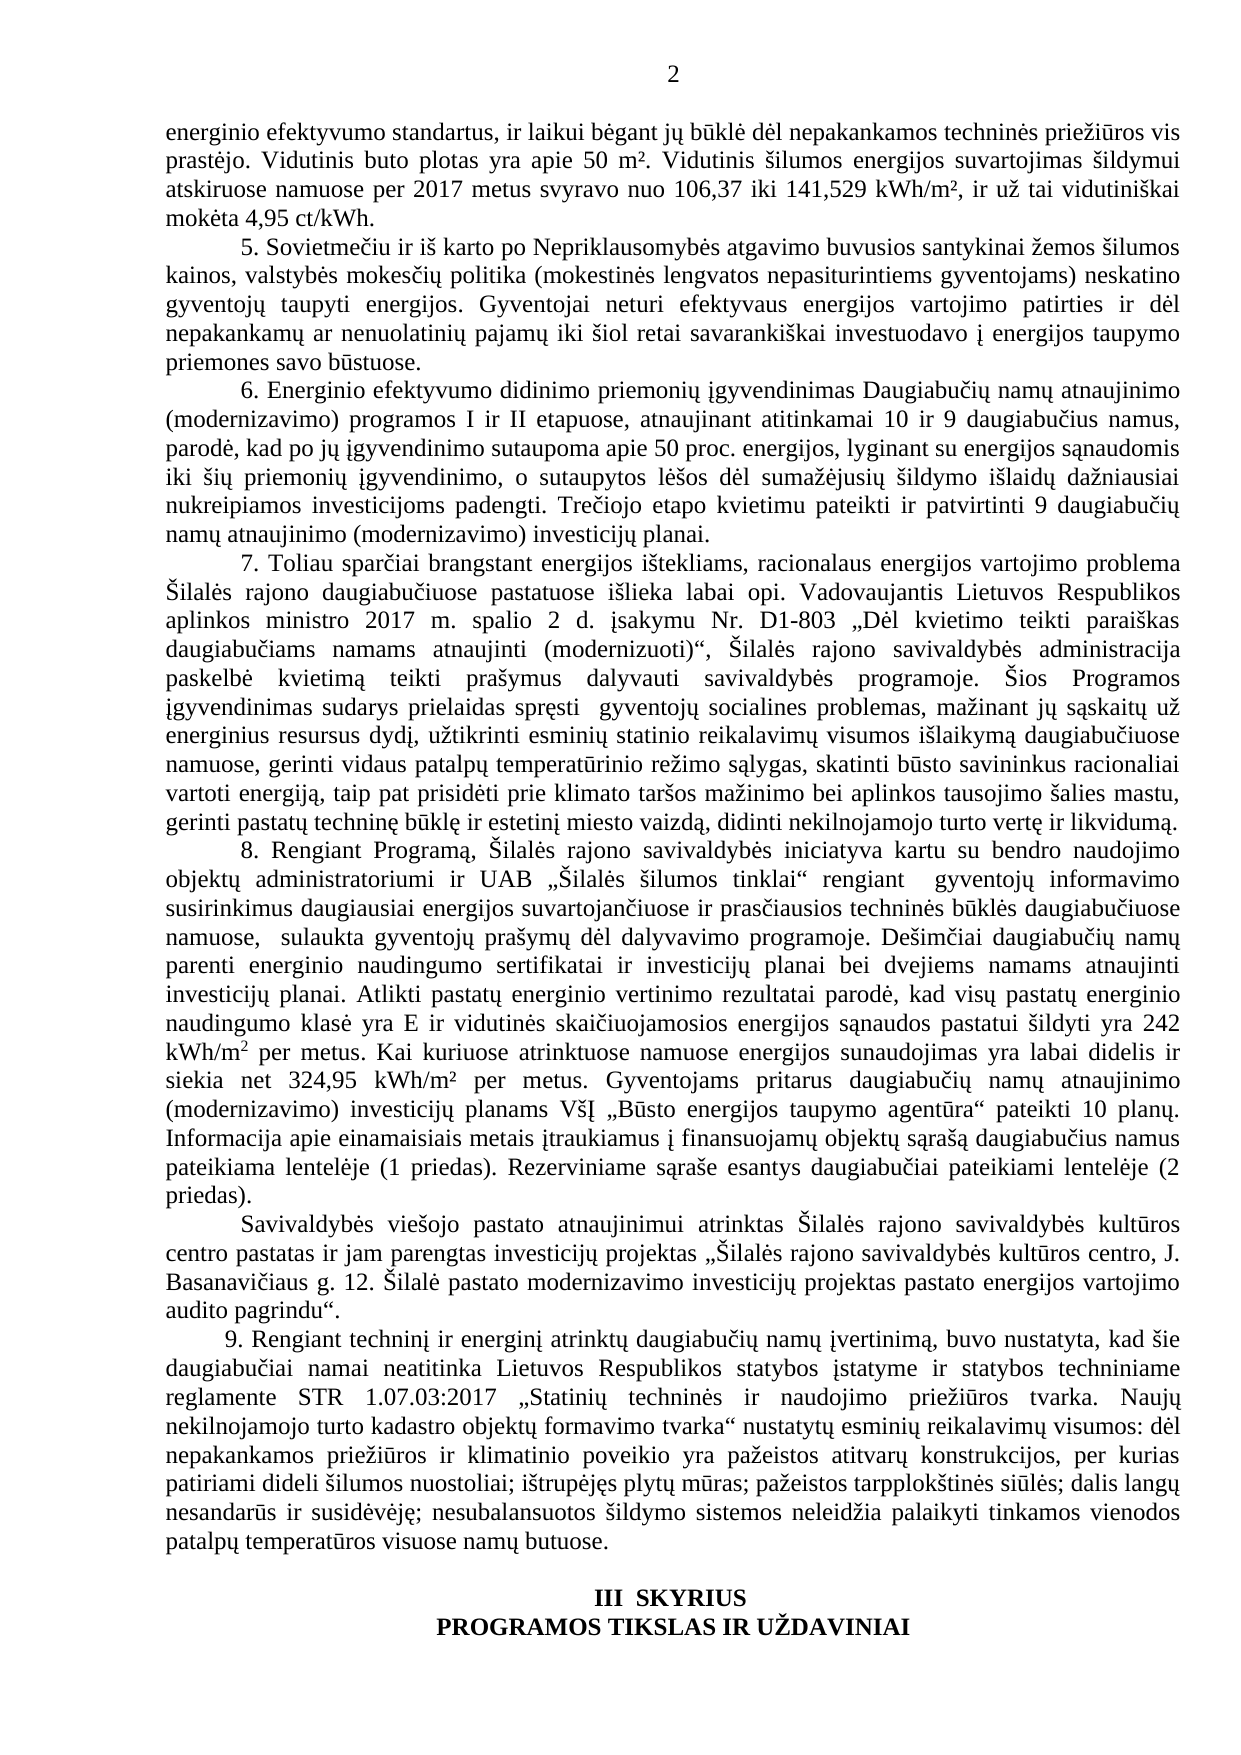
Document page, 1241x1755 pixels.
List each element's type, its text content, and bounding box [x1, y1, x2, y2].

text Savivaldybės viešojo pastato atnaujinimui atrinktas Šilalės rajono savivaldybės kultūros centro pastatas ir jam parengtas investicijų projektas „Šilalės rajono savivaldybės kultūros centro, J. Basanavičiaus g. 12. Šilalė pastato modernizavimo investicijų projektas pastato energijos vartojimo audito pagrindu“. [165, 1209, 1181, 1324]
text 9. Rengiant techninį ir energinį atrinktų daugiabučių namų įvertinimą, buvo nustatyta, kad šie daugiabučiai namai neatitinka Lietuvos Respublikos statybos įstatyme ir statybos techniniame reglamente STR 1.07.03:2017 „Statinių techninės ir naudojimo priežiūros tvarka. Naujų nekilnojamojo turto kadastro objektų formavimo tvarka“ nustatytų esminių reikalavimų visumos: dėl nepakankamos priežiūros ir klimatinio poveikio yra pažeistos atitvarų konstrukcijos, per kurias patiriami dideli šilumos nuostoliai; ištrupėjęs plytų mūras; pažeistos tarpplokštinės siūlės; dalis langų nesandarūs ir susidėvėję; nesubalansuotos šildymo sistemos neleidžia palaikyti tinkamos vienodos patalpų temperatūros visuose namų butuose. [165, 1324, 1181, 1555]
text energinio efektyvumo standartus, ir laikui bėgant jų būklė dėl nepakankamos techninės priežiūros vis prastėjo. Vidutinis buto plotas yra apie 50 m². Vidutinis šilumos energijos suvartojimas šildymui atskiruose namuose per 2017 metus svyravo nuo 106,37 iki 141,529 kWh/m², ir už tai vidutiniškai mokėta 4,95 ct/kWh. [165, 117, 1181, 232]
text 7. Toliau sparčiai brangstant energijos ištekliams, racionalaus energijos vartojimo problema Šilalės rajono daugiabučiuose pastatuose išlieka labai opi. Vadovaujantis Lietuvos Respublikos aplinkos ministro 2017 m. spalio 2 d. įsakymu Nr. D1-803 „Dėl kvietimo teikti paraiškas daugiabučiams namams atnaujinti (modernizuoti)“, Šilalės rajono savivaldybės administracija paskelbė kvietimą teikti prašymus dalyvauti savivaldybės programoje. Šios Programos įgyvendinimas sudarys prielaidas spręsti gyventojų socialines problemas, mažinant jų sąskaitų už energinius resursus dydį, užtikrinti esminių statinio reikalavimų visumos išlaikymą daugiabučiuose namuose, gerinti vidaus patalpų temperatūrinio režimo sąlygas, skatinti būsto savininkus racionaliai vartoti energiją, taip pat prisidėti prie klimato taršos mažinimo bei aplinkos tausojimo šalies mastu, gerinti pastatų techninę būklę ir estetinį miesto vaizdą, didinti nekilnojamojo turto vertę ir likvidumą. [165, 548, 1181, 835]
text PROGRAMOS TIKSLAS IR UŽDAVINIAI [165, 1612, 1181, 1641]
text 8. Rengiant Programą, Šilalės rajono savivaldybės iniciatyva kartu su bendro naudojimo objektų administratoriumi ir UAB „Šilalės šilumos tinklai“ rengiant gyventojų informavimo susirinkimus daugiausiai energijos suvartojančiuose ir prasčiausios techninės būklės daugiabučiuose namuose, sulaukta gyventojų prašymų dėl dalyvavimo programoje. Dešimčiai daugiabučių namų parenti energinio naudingumo sertifikatai ir investicijų planai bei dvejiems namams atnaujinti investicijų planai. Atlikti pastatų energinio vertinimo rezultatai parodė, kad visų pastatų energinio naudingumo klasė yra E ir vidutinės skaičiuojamosios energijos sąnaudos pastatui šildyti yra 242 kWh/m2 per metus. Kai kuriuose atrinktuose namuose energijos sunaudojimas yra labai didelis ir siekia net 324,95 kWh/m² per metus. Gyventojams pritarus daugiabučių namų atnaujinimo (modernizavimo) investicijų planams VšĮ „Būsto energijos taupymo agentūra“ pateikti 10 planų. Informacija apie einamaisiais metais įtraukiamus į finansuojamų objektų sąrašą daugiabučius namus pateikiama lentelėje (1 priedas). Rezerviniame sąraše esantys daugiabučiai pateikiami lentelėje (2 priedas). [165, 835, 1181, 1209]
text 6. Energinio efektyvumo didinimo priemonių įgyvendinimas Daugiabučių namų atnaujinimo (modernizavimo) programos I ir II etapuose, atnaujinant atitinkamai 10 ir 9 daugiabučius namus, parodė, kad po jų įgyvendinimo sutaupoma apie 50 proc. energijos, lyginant su energijos sąnaudomis iki šių priemonių įgyvendinimo, o sutaupytos lėšos dėl sumažėjusių šildymo išlaidų dažniausiai nukreipiamos investicijoms padengti. Trečiojo etapo kvietimu pateikti ir patvirtinti 9 daugiabučių namų atnaujinimo (modernizavimo) investicijų planai. [165, 375, 1181, 548]
text III SKYRIUS [165, 1583, 1181, 1612]
text 5. Sovietmečiu ir iš karto po Nepriklausomybės atgavimo buvusios santykinai žemos šilumos kainos, valstybės mokesčių politika (mokestinės lengvatos nepasiturintiems gyventojams) neskatino gyventojų taupyti energijos. Gyventojai neturi efektyvaus energijos vartojimo patirties ir dėl nepakankamų ar nenuolatinių pajamų iki šiol retai savarankiškai investuodavo į energijos taupymo priemones savo būstuose. [165, 232, 1181, 375]
